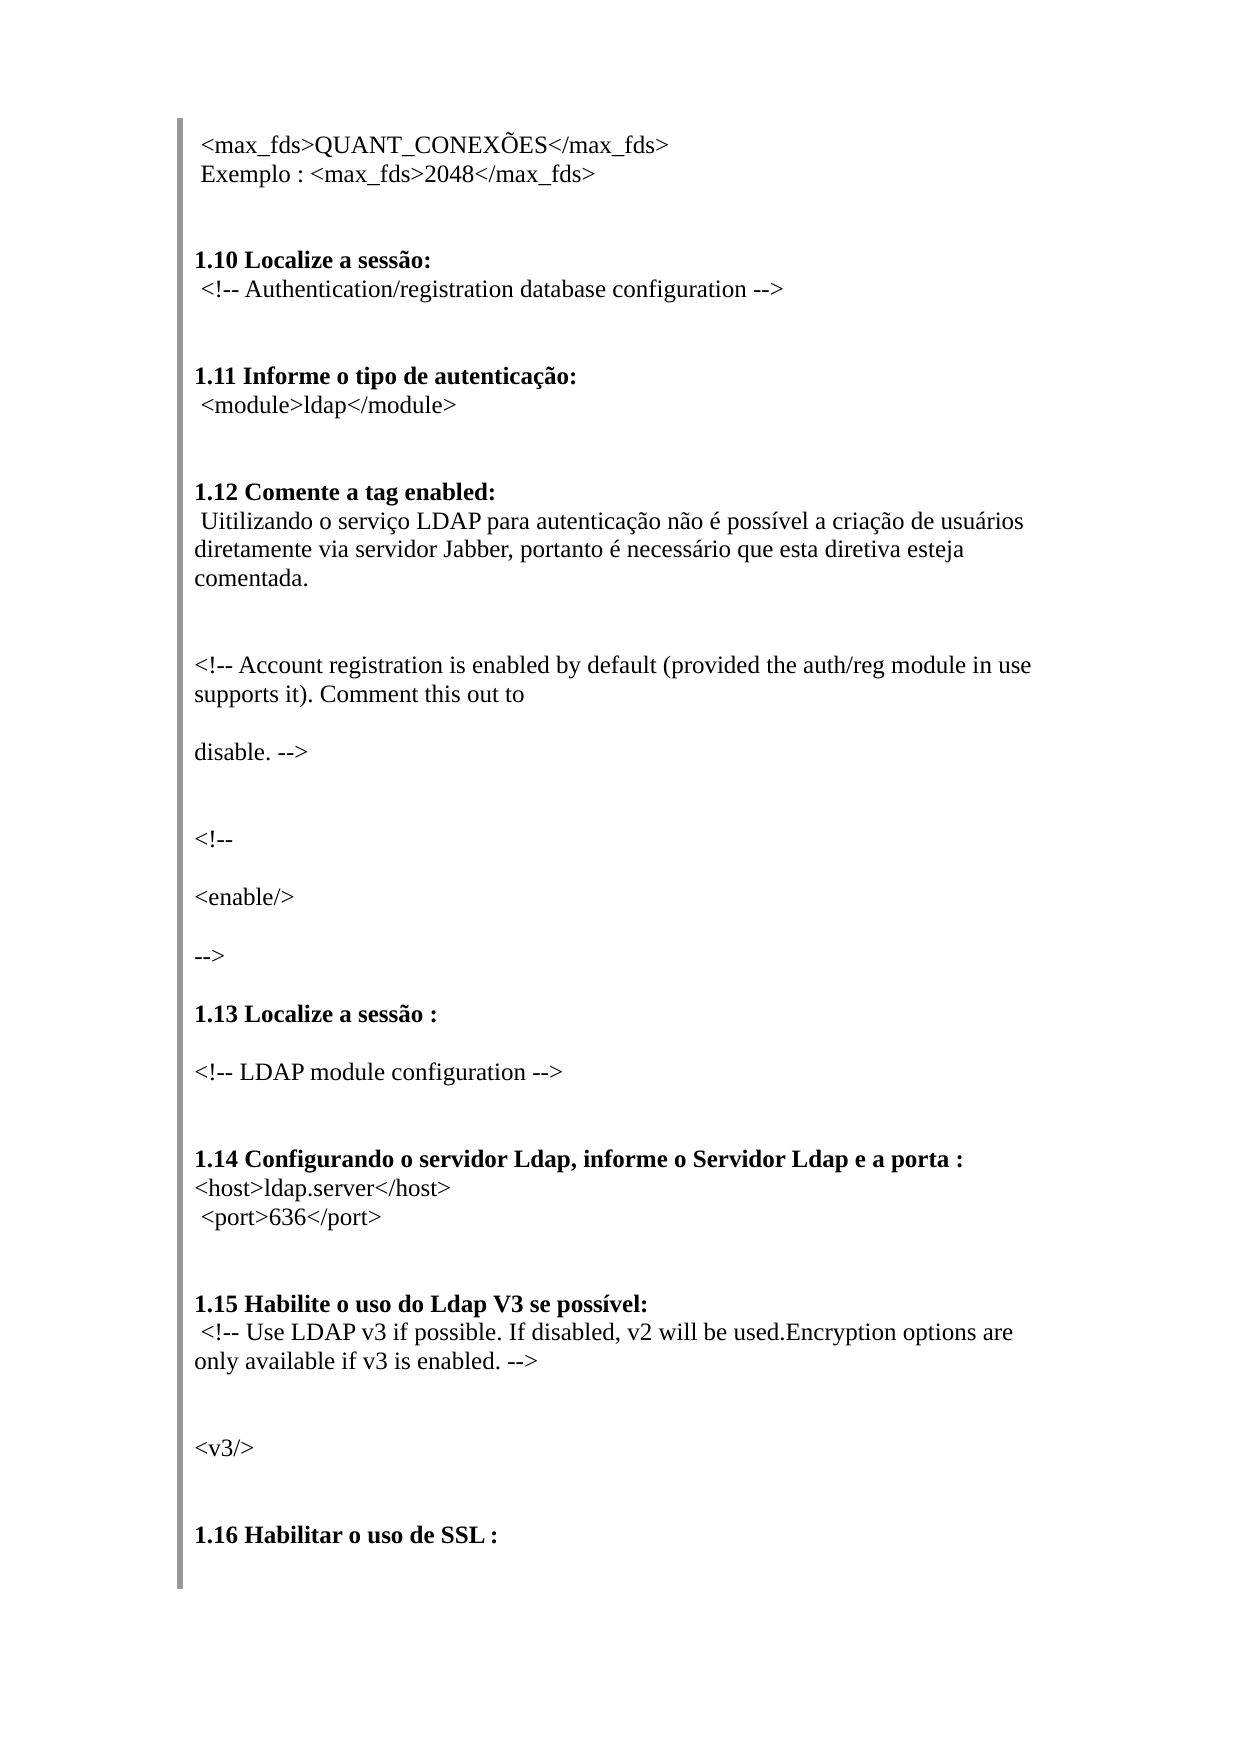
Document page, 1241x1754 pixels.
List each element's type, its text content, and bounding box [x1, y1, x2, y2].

text <!-- [183, 812, 1063, 853]
text <max_fds>QUANT_CONEXÕES</max_fds> Exemplo : <max_fds>2048</max_fds> [183, 118, 1063, 216]
text 1.15 Habilite o uso do Ldap V3 se possível: <!-- Use LDAP v3 if possible. If disabled, v2 will be used.Encryption options are only available if v3 is enabled. --> [183, 1277, 1063, 1404]
text --> [183, 929, 1063, 969]
text 1.14 Configurando o servidor Ldap, informe o Servidor Ldap e a porta : <host>ldap.server</host> <port>636</port> [183, 1132, 1063, 1259]
text <v3/> [183, 1421, 1063, 1491]
text 1.12 Comente a tag enabled: Uitilizando o serviço LDAP para autenticação não é possível a criação de usuários diretamente via servidor Jabber, portanto é necessário que esta diretiva esteja comentada. [183, 465, 1063, 621]
text disable. --> [183, 726, 1063, 795]
text <!-- LDAP module configuration --> [183, 1045, 1063, 1115]
text 1.16 Habilitar o uso de SSL : [183, 1508, 1063, 1589]
text <enable/> [183, 871, 1063, 911]
text 1.11 Informe o tipo de autenticação: <module>ldap</module> [183, 349, 1063, 448]
text <!-- Account registration is enabled by default (provided the auth/reg module in use supports it). Comment this out to [183, 638, 1063, 708]
text 1.10 Localize a sessão: <!-- Authentication/registration database configuration --> [183, 234, 1063, 332]
text 1.13 Localize a sessão : [183, 987, 1063, 1028]
